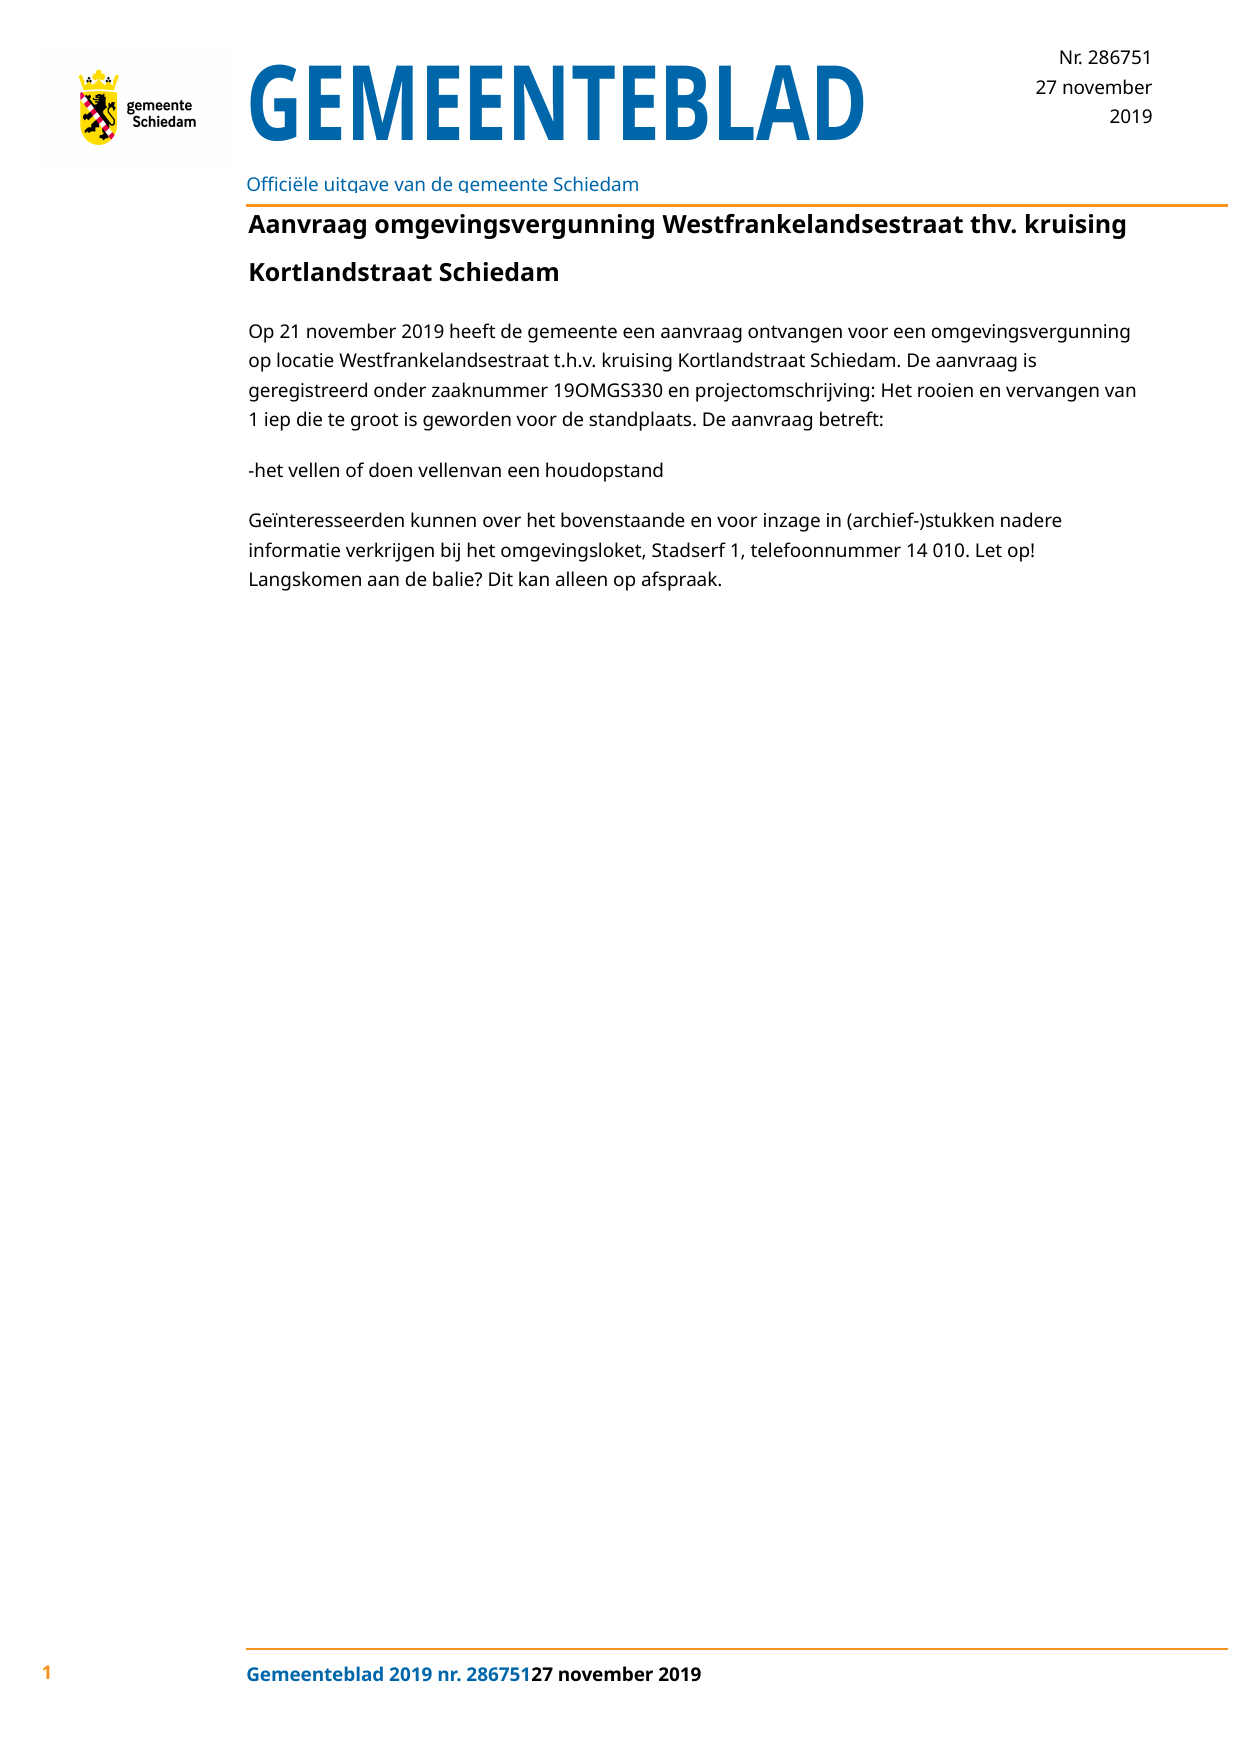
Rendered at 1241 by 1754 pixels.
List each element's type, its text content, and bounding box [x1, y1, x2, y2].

text Geïnteresseerden kunnen over het bovenstaande en voor inzage in (archief-)stukken nadere informatie verkrijgen bij het omgevingsloket, Stadserf 1, telefoonnummer 14 010. Let op! Langskomen aan de balie? Dit kan alleen op afspraak. [248, 507, 1152, 592]
text -het vellen of doen vellenvan een houdopstand [248, 457, 1152, 483]
text Op 21 november 2019 heeft de gemeente een aanvraag ontvangen voor een omgevingsvergunning op locatie Westfrankelandsestraat t.h.v. kruising Kortlandstraat Schiedam. De aanvraag is geregistreerd onder zaaknummer 19OMGS330 en projectomschrijving: Het rooien en vervangen van 1 iep die te groot is geworden voor de standplaats. De aanvraag betreft: [248, 318, 1152, 432]
picture [41, 47, 231, 172]
text Aanvraag omgevingsvergunning Westfrankelandsestraat thv. kruising Kortlandstraat Schiedam [248, 207, 1152, 288]
